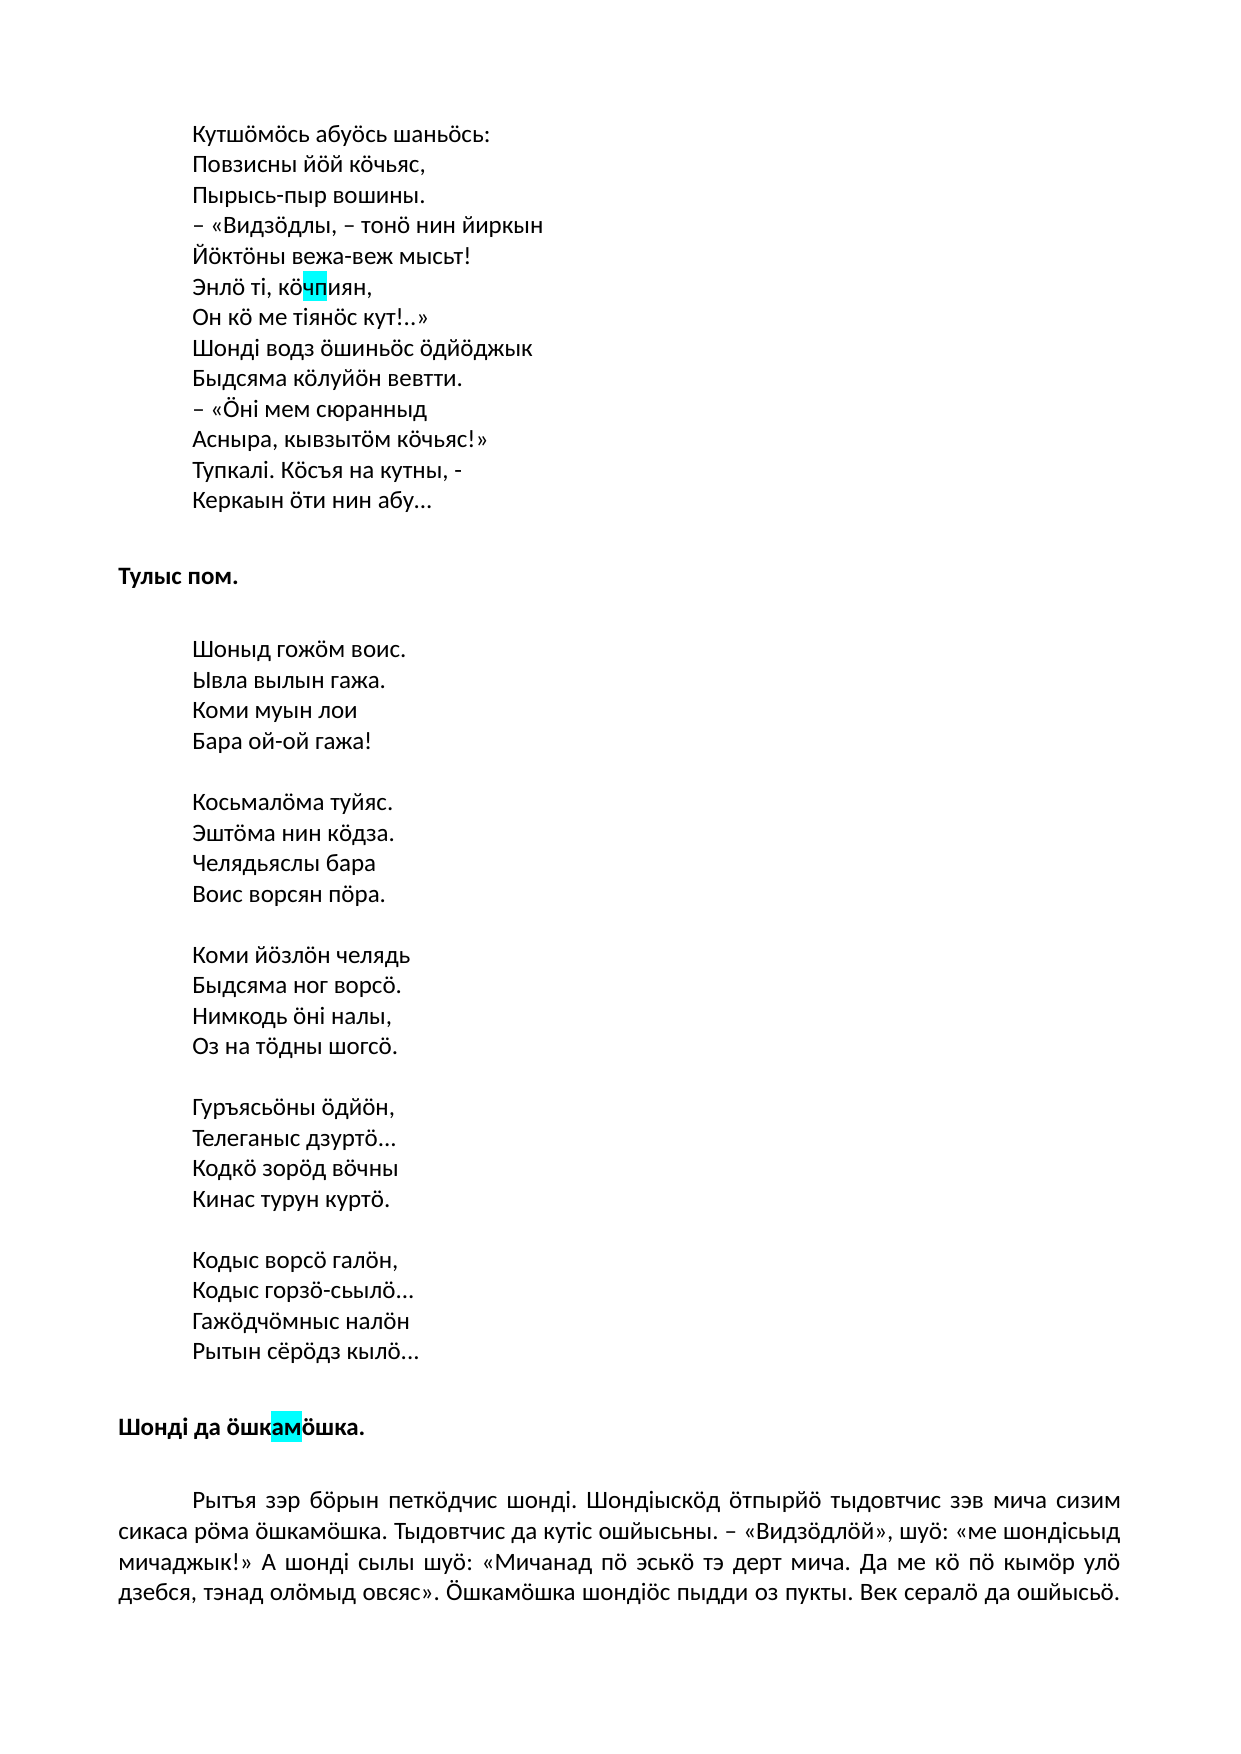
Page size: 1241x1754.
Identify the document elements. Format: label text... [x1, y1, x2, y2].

text Бара ой-ой гажа! [118, 725, 1122, 756]
text – «Видзöдлы, – тонö нин йиркын [118, 210, 1122, 240]
text Челядьяслы бара [118, 847, 1122, 878]
text Коми муын лои [118, 694, 1122, 725]
text Коми йöзлöн челядь [118, 939, 1122, 969]
subtitle Шонді да öшкамöшка. [118, 1411, 1122, 1442]
text Ывла вылын гажа. [118, 664, 1122, 694]
text Шонді водз öшиньöс öдйöджык [118, 332, 1122, 362]
text Повзисны йöй кöчьяс, [118, 149, 1122, 179]
text Кодыс ворсö галöн, [118, 1244, 1122, 1274]
text Кинас турун куртö. [118, 1183, 1122, 1213]
text Воис ворсян пöра. [118, 878, 1122, 908]
text Гуръясьöны öдйöн, [118, 1091, 1122, 1122]
text Асныра, кывзытöм кöчьяс!» [118, 423, 1122, 454]
text – «Öні мем сюранныд [118, 393, 1122, 423]
text Он кö ме тіянöс кут!..» [118, 301, 1122, 332]
text Энлö ті, кöчпиян, [118, 271, 1122, 301]
text Йöктöны вежа-веж мысьт! [118, 240, 1122, 271]
text Кутшöмöсь абуöсь шаньöсь: [118, 118, 1122, 149]
text Быдсяма ног ворсö. [118, 969, 1122, 1000]
text Пырысь-пыр вошины. [118, 179, 1122, 210]
text Эштöма нин кöдза. [118, 817, 1122, 847]
text Косьмалöма туйяс. [118, 786, 1122, 817]
text Телеганыс дзуртö... [118, 1122, 1122, 1152]
text Быдсяма кöлуйöн вевтти. [118, 362, 1122, 393]
text Кодыс горзö-сьылö... [118, 1274, 1122, 1305]
text Нимкодь öні налы, [118, 1000, 1122, 1030]
text Шоныд гожöм воис. [118, 633, 1122, 664]
text Рытъя зэр бöрын петкöдчис шонді. Шондіыскöд öтпырйö тыдовтчис зэв мича сизим сикаса рöма öшкамöшка. Тыдовтчис да кутіс ошйысьны. – «Видзöдлöй», шуö: «ме шондісьыд мичаджык!» А шонді сылы шуö: «Мичанад пö эськö тэ дерт мича. Да ме кö пö кымöр улö дзебся, тэнад олöмыд овсяс». Öшкамöшка шондіöс пыдди оз пукты. Век сералö да ошйысьö. [118, 1485, 1122, 1607]
text Кодкö зорöд вöчны [118, 1152, 1122, 1183]
text Оз на тöдны шогсö. [118, 1030, 1122, 1061]
text Рытын сёрöдз кылö... [118, 1336, 1122, 1366]
text Керкаын öти нин абу... [118, 484, 1122, 515]
text Тупкалі. Кöсъя на кутны, - [118, 454, 1122, 484]
text Гажöдчöмныс налöн [118, 1305, 1122, 1336]
subtitle Тулыс пом. [118, 560, 1122, 591]
